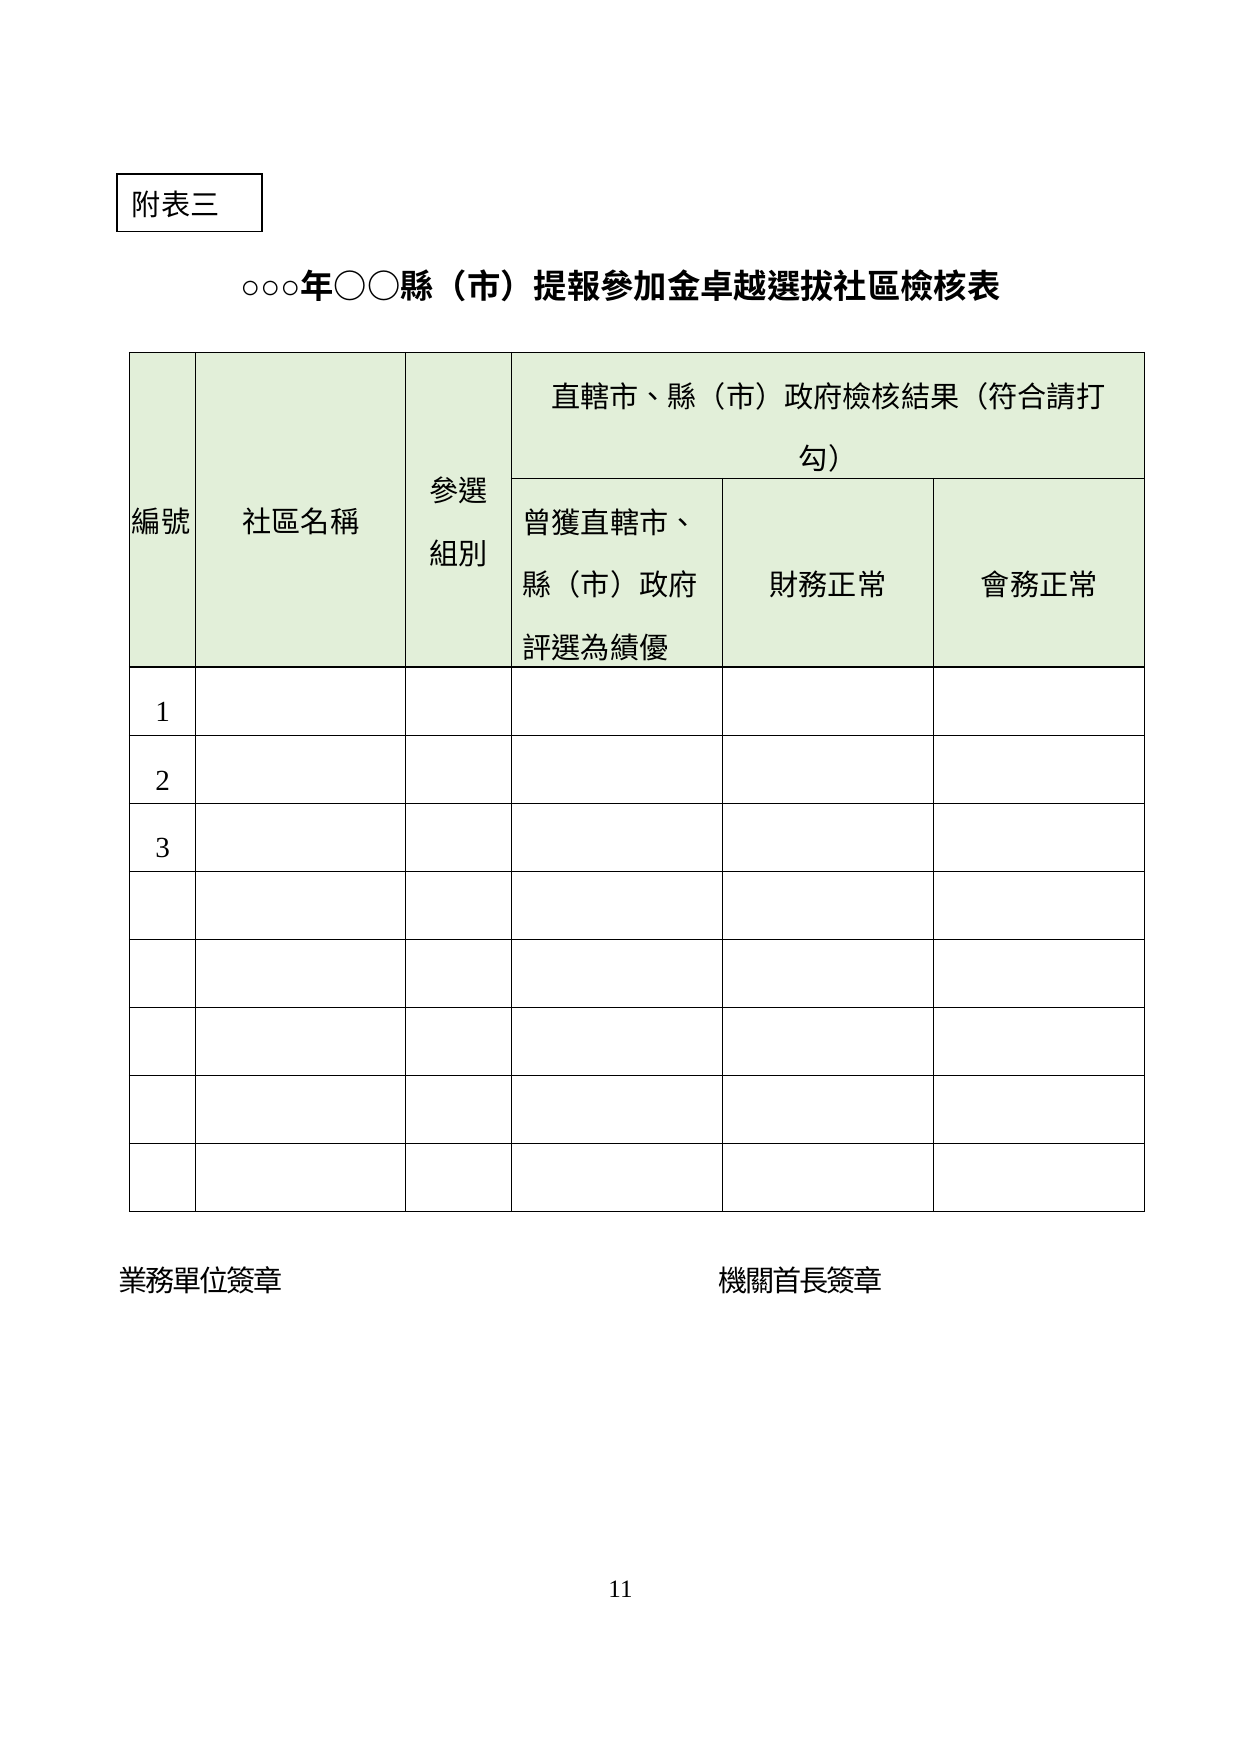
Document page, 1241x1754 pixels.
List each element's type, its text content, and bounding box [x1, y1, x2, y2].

table_cell [406, 1076, 511, 1143]
table_cell [406, 940, 511, 1007]
table_cell [196, 1144, 405, 1211]
table_cell [406, 1008, 511, 1074]
table_cell [512, 1144, 722, 1211]
table_cell 財務正常 [723, 479, 933, 666]
table_cell [130, 872, 195, 938]
table_cell [196, 1076, 405, 1143]
table_cell [934, 736, 1144, 802]
table_cell [196, 736, 405, 802]
text 業務單位簽章 機關首長簽章 [118, 1237, 1122, 1299]
table_cell [723, 1144, 933, 1211]
table_cell [130, 1008, 195, 1074]
table_cell [934, 668, 1144, 734]
table_cell [512, 736, 722, 802]
table_header 編號 [130, 353, 195, 666]
table_header 參選組別 [406, 353, 511, 666]
table_cell 2 [130, 736, 195, 802]
table_cell [723, 1076, 933, 1143]
table_cell 會務正常 [934, 479, 1144, 666]
table_cell [512, 804, 722, 871]
table_cell [130, 1144, 195, 1211]
table_cell [512, 1008, 722, 1074]
table_cell [406, 1144, 511, 1211]
table_cell [512, 1076, 722, 1143]
table_cell [934, 1144, 1144, 1211]
table_cell [406, 872, 511, 938]
table_cell 3 [130, 804, 195, 871]
table_cell [196, 940, 405, 1007]
table_cell [512, 872, 722, 938]
table_cell [723, 804, 933, 871]
table_cell [934, 940, 1144, 1007]
table_cell [934, 804, 1144, 871]
text ○○○年○○縣（市）提報參加金卓越選拔社區檢核表 [118, 243, 1122, 305]
table_header 社區名稱 [196, 353, 405, 666]
table_cell [196, 668, 405, 734]
table_cell [723, 668, 933, 734]
table_cell [934, 872, 1144, 938]
table_cell [196, 1008, 405, 1074]
table_cell [723, 736, 933, 802]
table_cell [196, 804, 405, 871]
table_cell [512, 668, 722, 734]
table_cell [196, 872, 405, 938]
table_header 直轄市、縣（市）政府檢核結果（符合請打勾） [512, 353, 1144, 478]
table_cell [934, 1076, 1144, 1143]
table_cell 1 [130, 668, 195, 734]
table_cell [934, 1008, 1144, 1074]
table_cell [406, 736, 511, 802]
table_cell [130, 940, 195, 1007]
table_cell [130, 1076, 195, 1143]
table_cell [406, 668, 511, 734]
table_cell 曾獲直轄市、縣（市）政府 評選為績優 [512, 479, 722, 666]
table_cell [723, 1008, 933, 1074]
table_cell [406, 804, 511, 871]
table_cell [512, 940, 722, 1007]
table_cell [723, 940, 933, 1007]
table_cell [723, 872, 933, 938]
